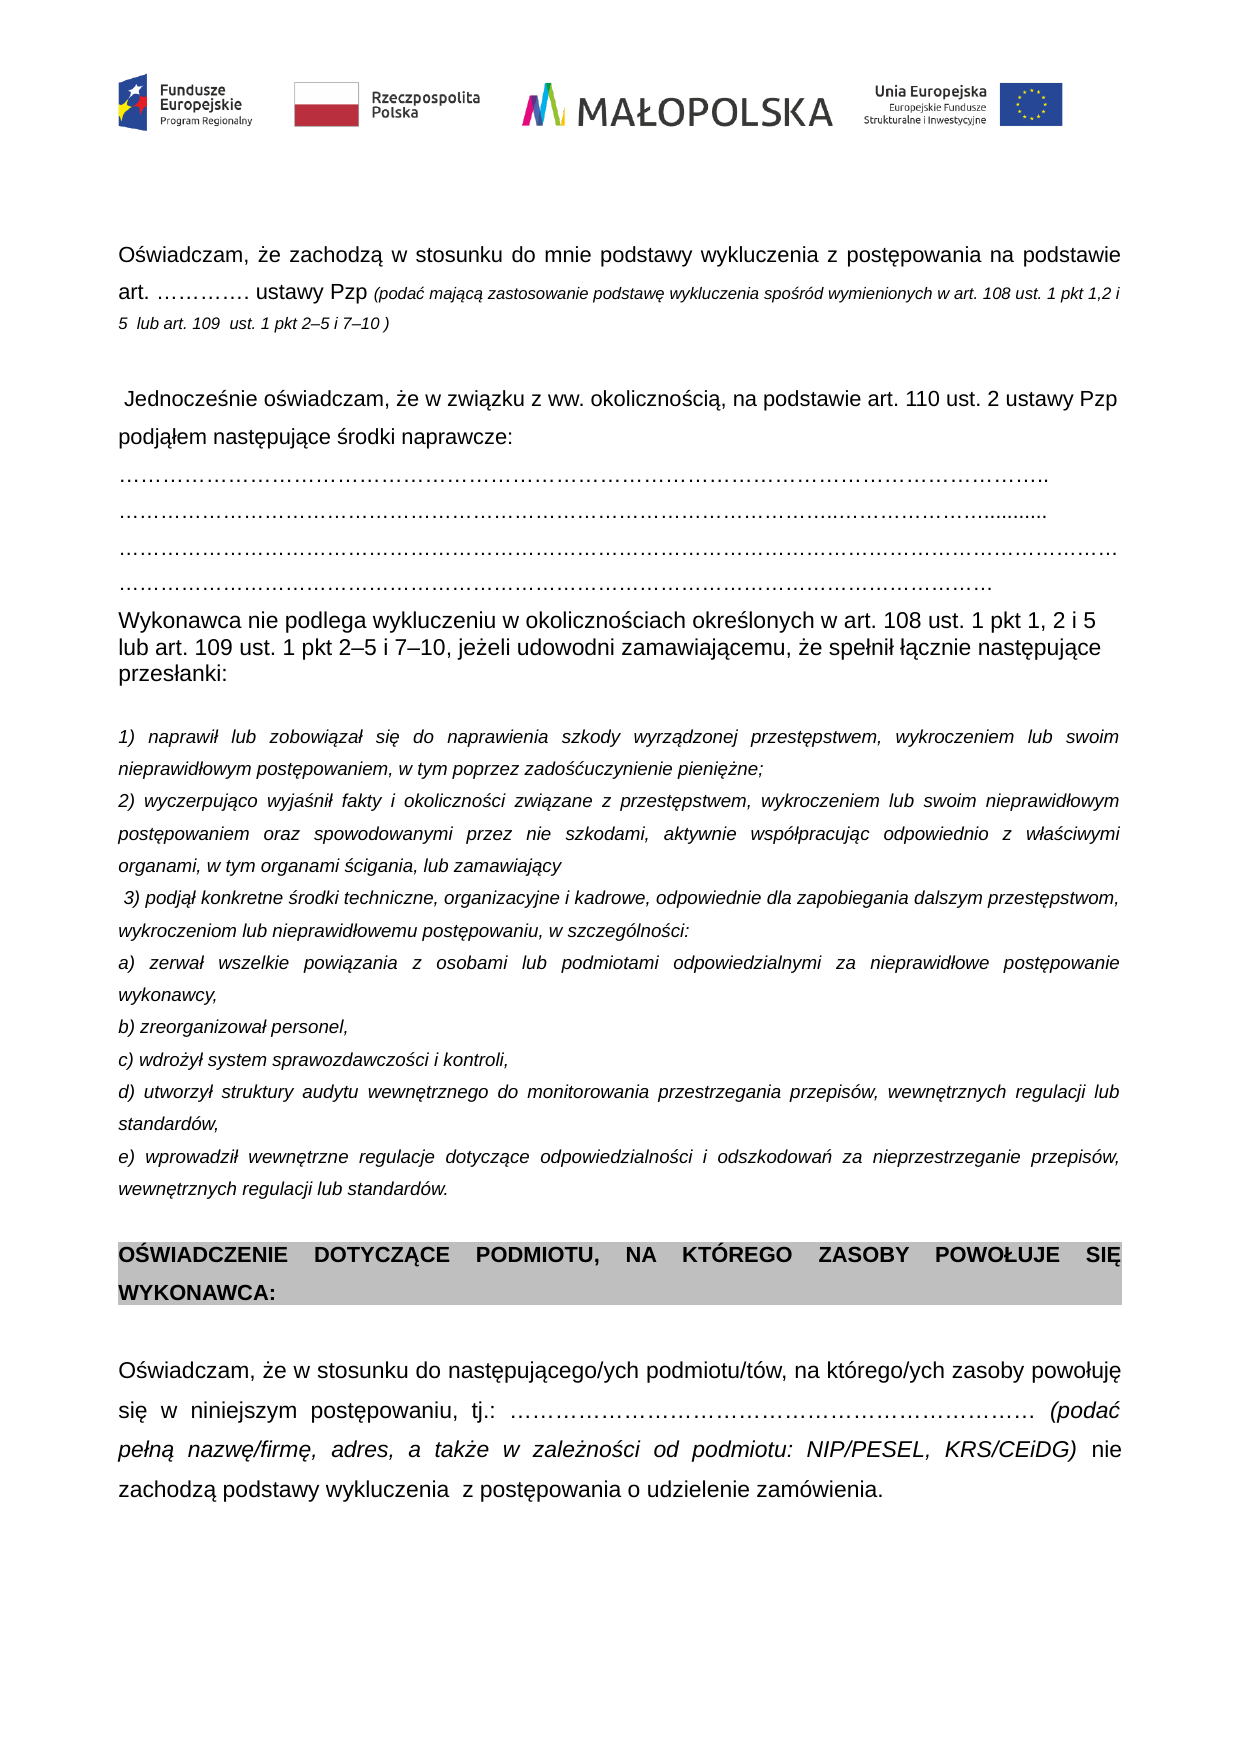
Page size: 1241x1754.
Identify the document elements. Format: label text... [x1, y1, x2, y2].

text OŚWIADCZENIE DOTYCZĄCE PODMIOTU, NA KTÓREGO ZASOBY POWOŁUJE SIĘ WYKONAWCA: [118, 1242, 1122, 1305]
text Oświadczam, że zachodzą w stosunku do mnie podstawy wykluczenia z postępowania na podstawie art. …………. ustawy Pzp (podać mającą zastosowanie podstawę wykluczenia spośród wymienionych w art. 108 ust. 1 pkt 1,2 i 5 lub art. 109 ust. 1 pkt 2‒5 i 7‒10 ) [118, 241, 1122, 333]
text …………………………………………………………………………………………..…………………...........……………………………………………………………………………………………………………………………………………………………………………………………………………………………………………… [118, 499, 1122, 595]
text 3) podjął konkretne środki techniczne, organizacyjne i kadrowe, odpowiednie dla zapobiegania dalszym przestępstwom, wykroczeniom lub nieprawidłowemu postępowaniu, w szczególności: [118, 887, 1122, 941]
text Wykonawca nie podlega wykluczeniu w okolicznościach określonych w art. 108 ust. 1 pkt 1, 2 i 5 lub art. 109 ust. 1 pkt 2‒5 i 7‒10, jeżeli udowodni zamawiającemu, że spełnił łącznie następujące przesłanki: [118, 607, 1122, 686]
text c) wdrożył system sprawozdawczości i kontroli, [118, 1049, 1122, 1070]
text e) wprowadził wewnętrzne regulacje dotyczące odpowiedzialności i odszkodowań za nieprzestrzeganie przepisów, wewnętrznych regulacji lub standardów. [118, 1146, 1122, 1199]
text a) zerwał wszelkie powiązania z osobami lub podmiotami odpowiedzialnymi za nieprawidłowe postępowanie wykonawcy, [118, 952, 1122, 1006]
text 1) naprawił lub zobowiązał się do naprawienia szkody wyrządzonej przestępstwem, wykroczeniem lub swoim nieprawidłowym postępowaniem, w tym poprzez zadośćuczynienie pieniężne; [118, 726, 1122, 779]
text b) zreorganizował personel, [118, 1016, 1122, 1038]
picture [118, 73, 1063, 131]
text d) utworzył struktury audytu wewnętrznego do monitorowania przestrzegania przepisów, wewnętrznych regulacji lub standardów, [118, 1081, 1122, 1135]
text Oświadczam, że w stosunku do następującego/ych podmiotu/tów, na którego/ych zasoby powołuję się w niniejszym postępowaniu, tj.: …………………………………………………………… (podać pełną nazwę/firmę, adres, a także w zależności od podmiotu: NIP/PESEL, KRS/CEiDG) nie zachodzą podstawy wykluczenia z postępowania o udzielenie zamówienia. [118, 1357, 1122, 1502]
text 2) wyczerpująco wyjaśnił fakty i okoliczności związane z przestępstwem, wykroczeniem lub swoim nieprawidłowym postępowaniem oraz spowodowanymi przez nie szkodami, aktywnie współpracując odpowiednio z właściwymi organami, w tym organami ścigania, lub zamawiający [118, 790, 1122, 876]
text Jednocześnie oświadczam, że w związku z ww. okolicznością, na podstawie art. 110 ust. 2 ustawy Pzp podjąłem następujące środki naprawcze: ……………………………………………………………………………………………………………….. [118, 386, 1122, 487]
